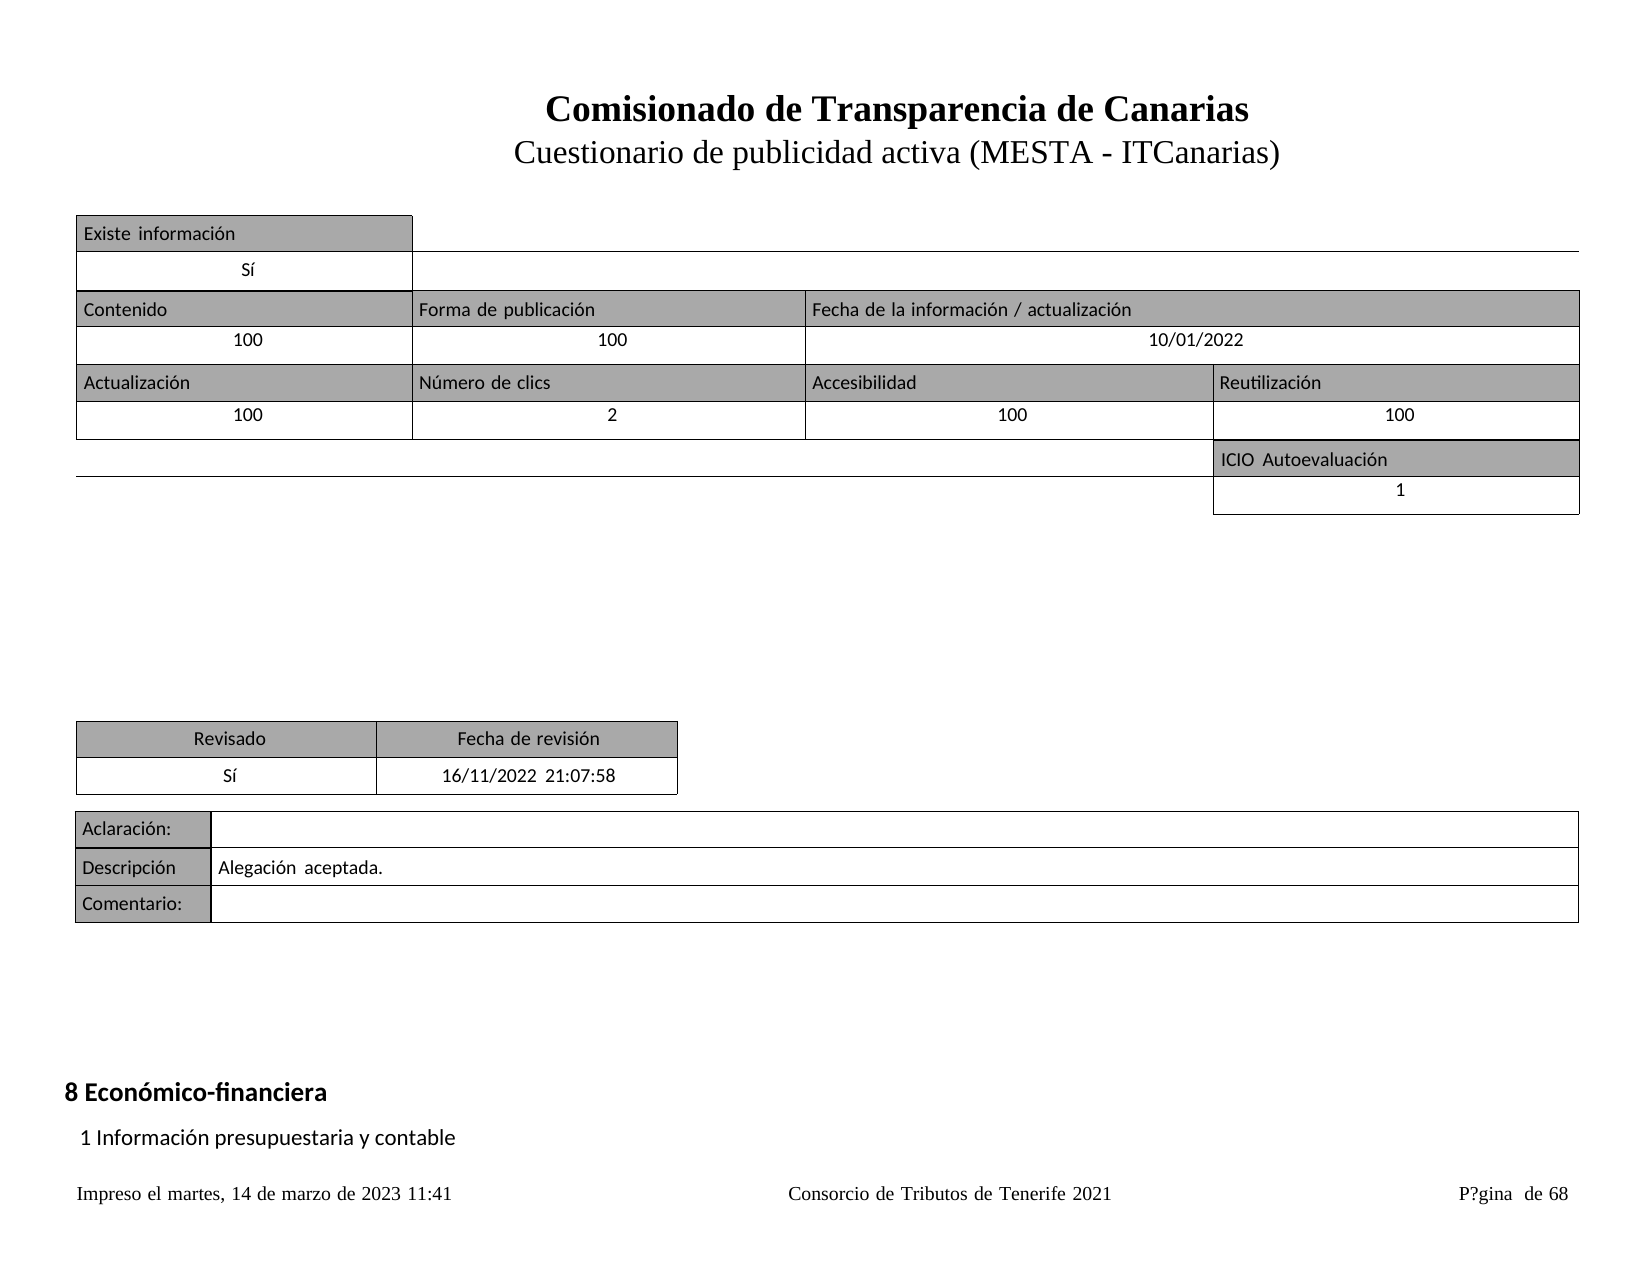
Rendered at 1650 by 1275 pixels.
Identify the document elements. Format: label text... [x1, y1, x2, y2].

table_cell 10/01/2022 [806, 327, 1579, 364]
table_cell Fecha de la información / actualización [806, 291, 1579, 326]
table_header Fecha de revisión [377, 722, 677, 757]
table_cell Accesibilidad [806, 365, 1213, 401]
table_cell Reutilización [1214, 365, 1579, 401]
table_cell Forma de publicación [413, 291, 805, 326]
table_cell 16/11/2022 21:07:58 [377, 758, 677, 794]
table_cell 1 [1214, 477, 1579, 514]
table_cell Número de clics [413, 365, 805, 401]
table_cell Sí [77, 252, 412, 290]
table_cell 100 [1214, 402, 1579, 439]
table_cell 100 [806, 402, 1213, 439]
table_cell Comentario: [76, 886, 210, 922]
table_header Aclaración: [76, 812, 210, 847]
table_cell Sí [77, 758, 376, 794]
table_cell Descripción [76, 849, 210, 885]
table_cell Contenido [77, 292, 412, 326]
table_cell [212, 886, 1578, 922]
table_cell [76, 477, 1213, 514]
table_cell 100 [77, 402, 412, 439]
table_header Existe información [77, 216, 412, 251]
table_cell 100 [413, 327, 805, 364]
table_header [212, 812, 1578, 847]
table_cell 100 [77, 327, 412, 364]
table_cell [413, 252, 1579, 290]
table_header Revisado [77, 722, 376, 757]
table_cell Actualización [77, 365, 412, 401]
table_cell Alegación aceptada. [212, 848, 1578, 885]
table_cell [76, 440, 1213, 476]
subtitle Información presupuestaria y contable [79, 1123, 1594, 1151]
table_header [413, 215, 1579, 251]
subtitle Económico-financiera [64, 1076, 1594, 1109]
table_cell ICIO Autoevaluación [1214, 441, 1579, 476]
table_cell 2 [413, 402, 805, 439]
